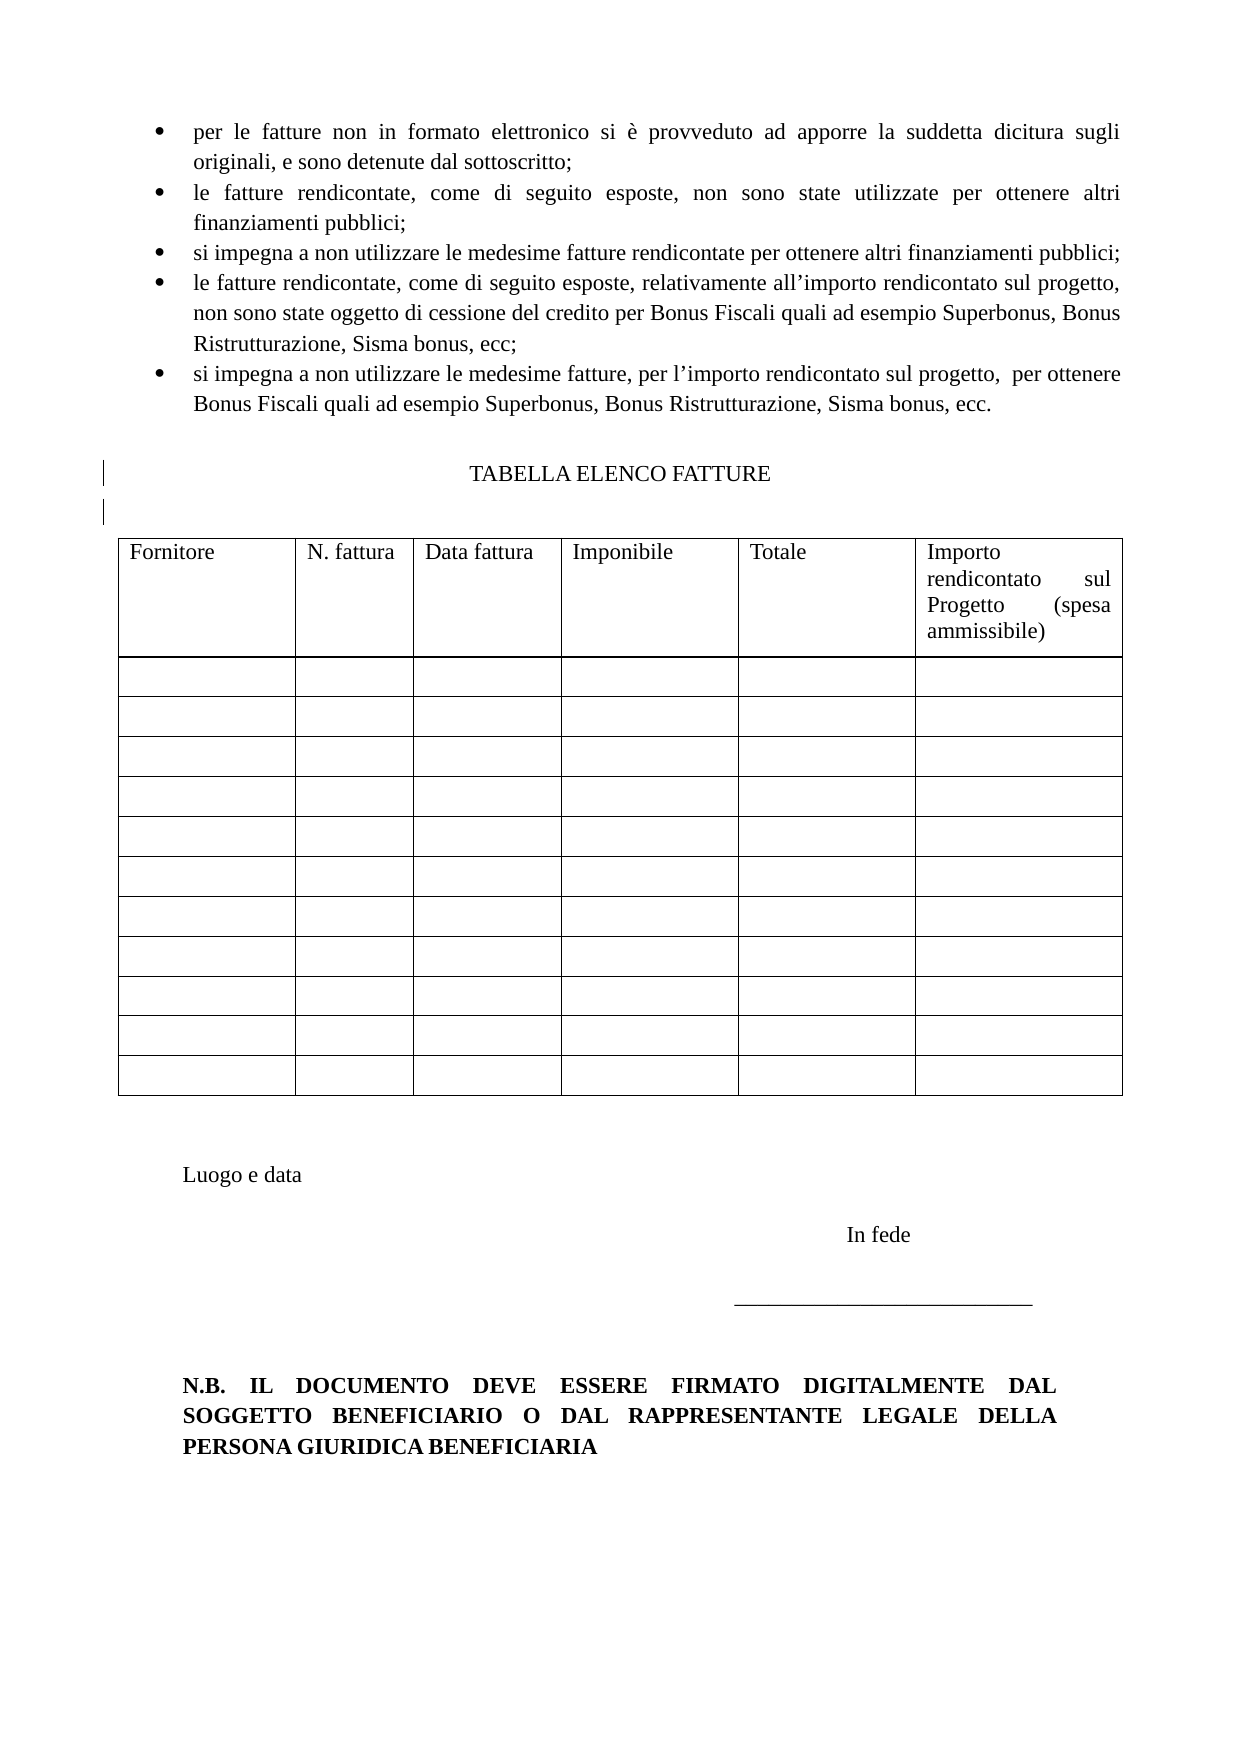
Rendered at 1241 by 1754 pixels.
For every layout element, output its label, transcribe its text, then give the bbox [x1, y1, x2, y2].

table_cell [916, 1056, 1122, 1095]
list le fatture rendicontate, come di seguito esposte, non sono state utilizzate per ottenere altri finanziamenti pubblici; [156, 178, 1122, 235]
text TABELLA ELENCO FATTURE [118, 460, 1122, 486]
table_cell [739, 1016, 915, 1055]
list le fatture rendicontate, come di seguito esposte, relativamente all’importo rendicontato sul progetto, non sono state oggetto di cessione del credito per Bonus Fiscali quali ad esempio Superbonus, Bonus Ristrutturazione, Sisma bonus, ecc; [156, 269, 1122, 356]
table_cell [119, 817, 295, 856]
text __________________________ [118, 1217, 1122, 1308]
table_cell [414, 777, 561, 816]
table_cell [562, 817, 738, 856]
table_cell [414, 817, 561, 856]
table_cell [562, 658, 738, 696]
table_header Fornitore [119, 539, 295, 656]
table_cell [739, 937, 915, 976]
table_header Data fattura [414, 539, 561, 656]
table_header N. fattura [296, 539, 413, 656]
table_cell [739, 977, 915, 1015]
table_cell [296, 977, 413, 1015]
table_cell [562, 937, 738, 976]
table_cell [119, 977, 295, 1015]
table_cell [119, 857, 295, 896]
table_cell [119, 777, 295, 816]
table_cell [916, 897, 1122, 936]
table_cell [739, 817, 915, 856]
table_cell [916, 817, 1122, 856]
table_cell [414, 1056, 561, 1095]
table_cell [916, 937, 1122, 976]
table_cell [562, 1016, 738, 1055]
table_cell [414, 977, 561, 1015]
table_cell [296, 1056, 413, 1095]
table_cell [414, 897, 561, 936]
table_cell [739, 857, 915, 896]
table_cell [296, 658, 413, 696]
list per le fatture non in formato elettronico si è provveduto ad apporre la suddetta dicitura sugli originali, e sono detenute dal sottoscritto; [156, 118, 1122, 175]
table_cell [739, 737, 915, 776]
table_cell [562, 857, 738, 896]
text In fede [118, 1157, 1122, 1217]
table_cell [296, 1016, 413, 1055]
table_cell [414, 737, 561, 776]
table_cell [562, 977, 738, 1015]
table_cell [916, 737, 1122, 776]
table_cell [739, 658, 915, 696]
table_cell [916, 1016, 1122, 1055]
table_cell [119, 1056, 295, 1095]
table_cell [296, 857, 413, 896]
text N.B. IL DOCUMENTO DEVE ESSERE FIRMATO DIGITALMENTE DAL SOGGETTO BENEFICIARIO O DAL RAPPRESENTANTE LEGALE DELLA PERSONA GIURIDICA BENEFICIARIA [118, 1308, 1122, 1524]
list si impegna a non utilizzare le medesime fatture, per l’importo rendicontato sul progetto, per ottenere Bonus Fiscali quali ad esempio Superbonus, Bonus Ristrutturazione, Sisma bonus, ecc. [156, 360, 1122, 416]
table_cell [414, 1016, 561, 1055]
table_cell [562, 737, 738, 776]
table_cell [739, 1056, 915, 1095]
table_cell [916, 777, 1122, 816]
table_cell [916, 658, 1122, 696]
table_cell [916, 857, 1122, 896]
table_cell [916, 977, 1122, 1015]
table_cell [296, 817, 413, 856]
table_header Imponibile [562, 539, 738, 656]
table_cell [414, 857, 561, 896]
table_header Importo rendicontato sul Progetto (spesa ammissibile) [916, 539, 1122, 656]
table_cell [562, 897, 738, 936]
table_cell [562, 697, 738, 736]
table_cell [296, 897, 413, 936]
table_cell [296, 697, 413, 736]
table_cell [562, 1056, 738, 1095]
table_cell [119, 737, 295, 776]
table_header Totale [739, 539, 915, 656]
list si impegna a non utilizzare le medesime fatture rendicontate per ottenere altri finanziamenti pubblici; [156, 239, 1122, 265]
table_cell [296, 937, 413, 976]
text Luogo e data [118, 1096, 1122, 1157]
table_cell [119, 937, 295, 976]
table_cell [916, 697, 1122, 736]
table_cell [119, 658, 295, 696]
table_cell [119, 697, 295, 736]
table_cell [739, 897, 915, 936]
table_cell [296, 777, 413, 816]
table_cell [739, 697, 915, 736]
table_cell [119, 1016, 295, 1055]
table_cell [414, 697, 561, 736]
table_cell [296, 737, 413, 776]
table_cell [414, 937, 561, 976]
table_cell [562, 777, 738, 816]
table_cell [414, 658, 561, 696]
table_cell [119, 897, 295, 936]
table_cell [739, 777, 915, 816]
